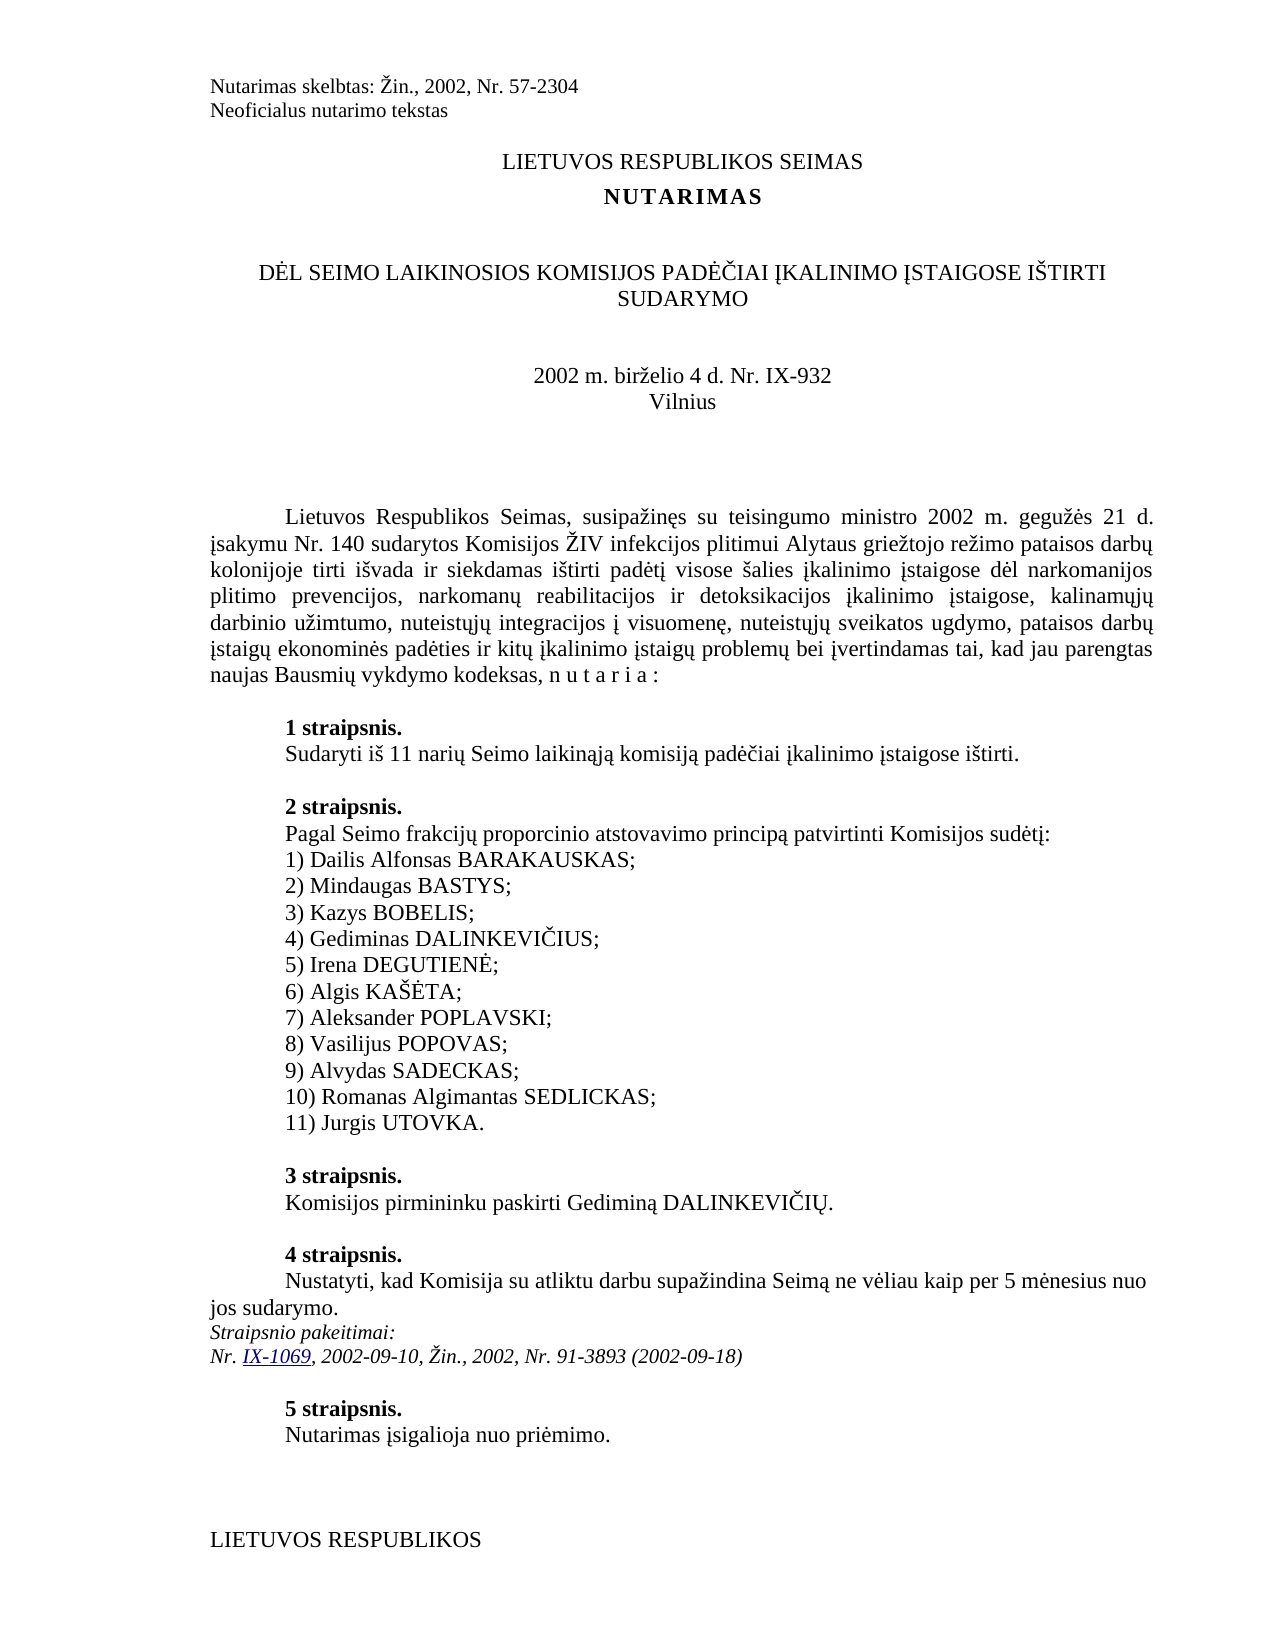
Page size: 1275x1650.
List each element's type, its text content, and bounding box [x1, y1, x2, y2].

text 4) Gediminas Dalinkevičius; [210, 925, 1155, 951]
text 4 straipsnis. [210, 1241, 1155, 1268]
text LIETUVOS RESPUBLIKOS SEIMAS [210, 148, 1155, 174]
text Straipsnio pakeitimai: [210, 1320, 1155, 1344]
text 9) Alvydas Sadeckas; [210, 1057, 1155, 1083]
text 1) Dailis Alfonsas Barakauskas; [210, 846, 1155, 872]
text 1 straipsnis. [210, 714, 1155, 741]
text Nutarimas skelbtas: Žin., 2002, Nr. 57-2304 [210, 73, 1155, 98]
text 7) Aleksander POPLAVSKI; [210, 1004, 1155, 1030]
text 3) Kazys BOBELIS; [210, 899, 1155, 925]
text NUTARIMAS [210, 183, 1155, 209]
text 2002 m. birželio 4 d. Nr. IX-932 Vilnius [210, 362, 1155, 414]
text DĖL SEIMO LAIKINOSIOS KOMISIJOS PADĖČIAI ĮKALINIMO ĮSTAIGOSE IŠTIRTI SUDARYMO [210, 259, 1155, 312]
text LIETUVOS RESPUBLIKOS [210, 1527, 1155, 1553]
text Neoficialus nutarimo tekstas [210, 98, 1155, 122]
text 10) Romanas Algimantas Sedlickas; [210, 1083, 1155, 1109]
text 5 straipsnis. [210, 1395, 1155, 1421]
text Nustatyti, kad Komisija su atliktu darbu supažindina Seimą ne vėliau kaip per 5 mėnesius nuo jos sudarymo. [210, 1268, 1155, 1320]
text 8) Vasilijus Popovas; [210, 1030, 1155, 1057]
text 2) Mindaugas Bastys; [210, 872, 1155, 899]
text 3 straipsnis. [210, 1162, 1155, 1188]
text Nr. IX-1069, 2002-09-10, Žin., 2002, Nr. 91-3893 (2002-09-18) [210, 1344, 1155, 1368]
text Lietuvos Respublikos Seimas, susipažinęs su teisingumo ministro 2002 m. gegužės 21 d. įsakymu Nr. 140 sudarytos Komisijos ŽIV infekcijos plitimui Alytaus griežtojo režimo pataisos darbų kolonijoje tirti išvada ir siekdamas ištirti padėtį visose šalies įkalinimo įstaigose dėl narkomanijos plitimo prevencijos, narkomanų reabilitacijos ir detoksikacijos įkalinimo įstaigose, kalinamųjų darbinio užimtumo, nuteistųjų integracijos į visuomenę, nuteistųjų sveikatos ugdymo, pataisos darbų įstaigų ekonominės padėties ir kitų įkalinimo įstaigų problemų bei įvertindamas tai, kad jau parengtas naujas Bausmių vykdymo kodeksas, n u t a r i a : [210, 503, 1155, 688]
text Komisijos pirmininku paskirti Gediminą DALINKEVIČIŲ. [210, 1188, 1155, 1215]
text 5) Irena Degutienė; [210, 951, 1155, 978]
text Nutarimas įsigalioja nuo priėmimo. [210, 1421, 1155, 1447]
text 6) Algis Kašėta; [210, 978, 1155, 1004]
text Sudaryti iš 11 narių Seimo laikinąją komisiją padėčiai įkalinimo įstaigose ištirti. [210, 741, 1155, 767]
text 11) Jurgis Utovka. [210, 1109, 1155, 1136]
text Pagal Seimo frakcijų proporcinio atstovavimo principą patvirtinti Komisijos sudėtį: [210, 819, 1155, 846]
text 2 straipsnis. [210, 793, 1155, 819]
